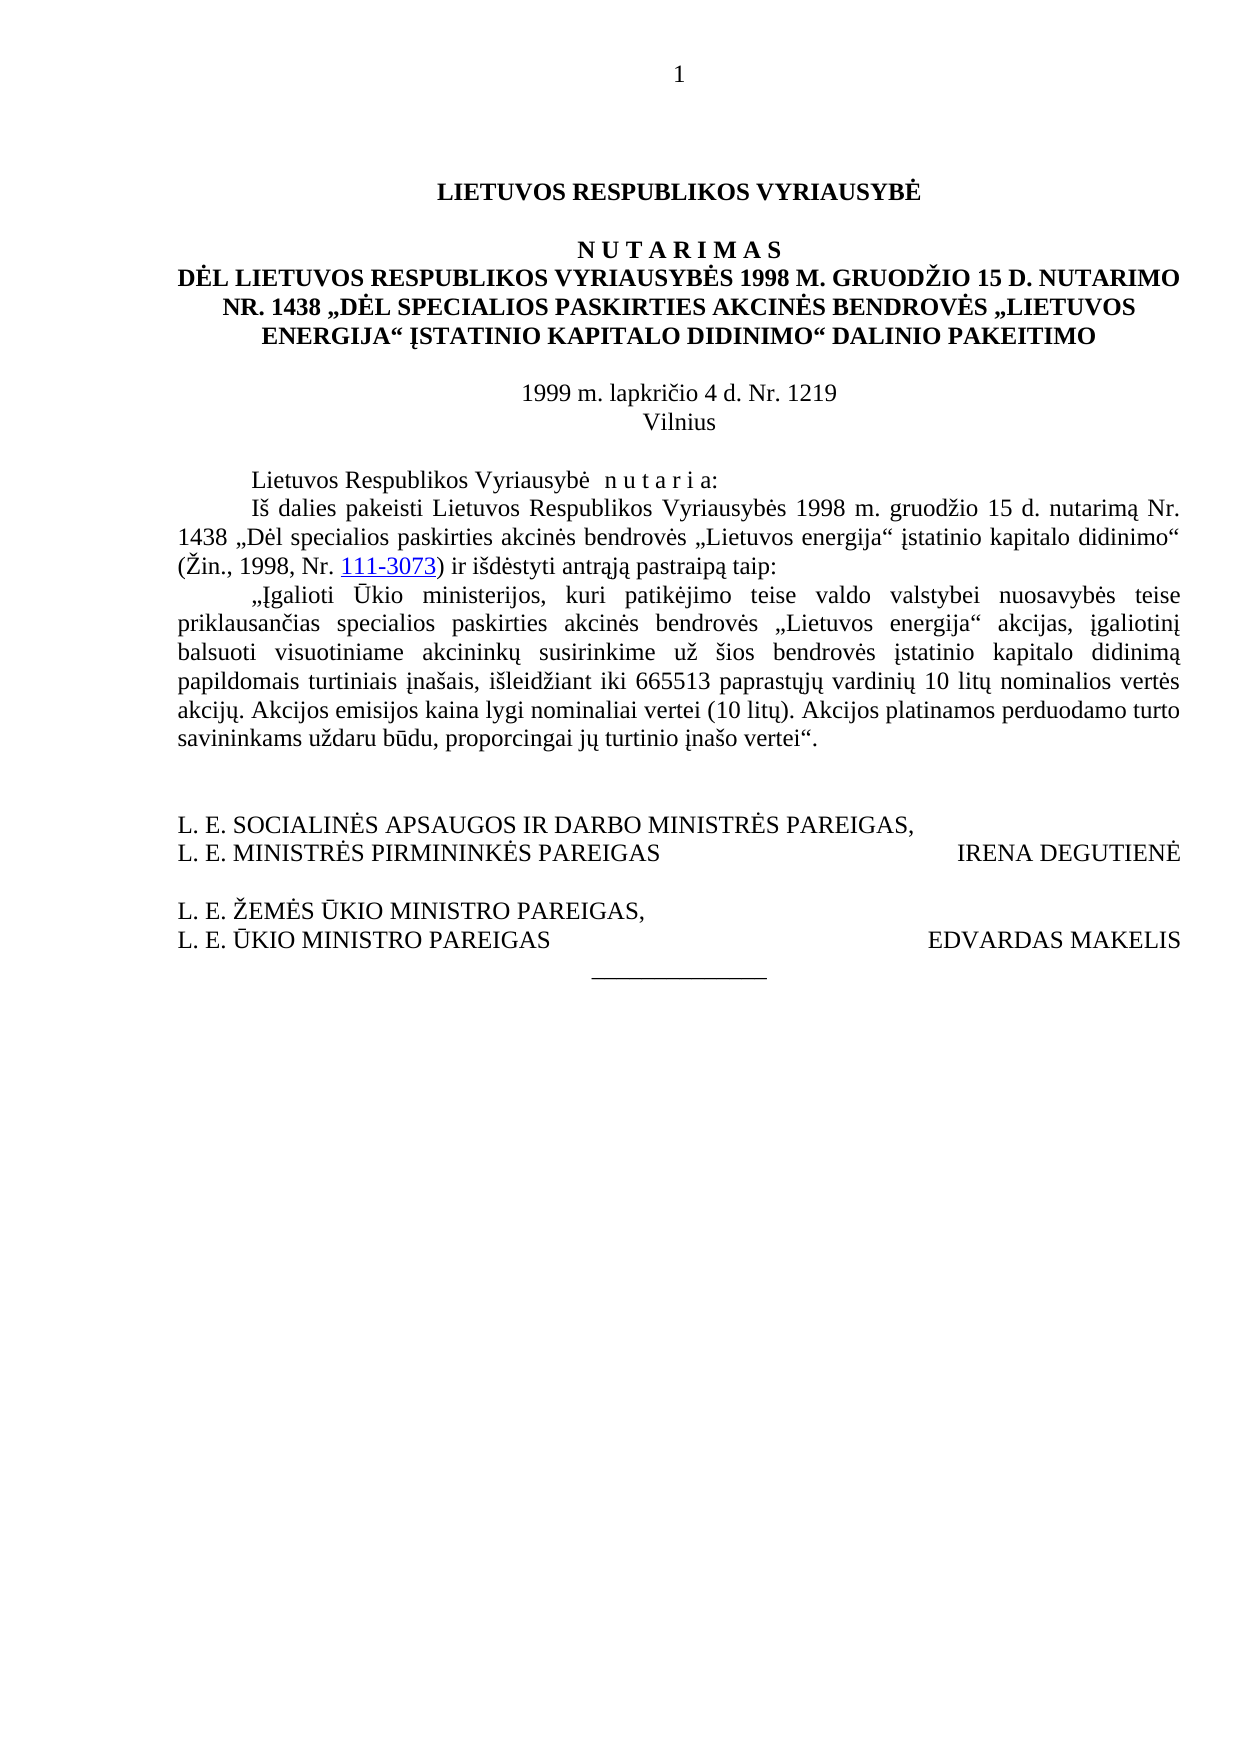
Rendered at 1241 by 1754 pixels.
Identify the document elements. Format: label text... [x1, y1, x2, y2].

text Vilnius [177, 407, 1181, 436]
text L. E. ŪKIO MINISTRO PAREIGAS EDVARDAS MAKELIS [177, 925, 1181, 953]
text 1999 m. lapkričio 4 d. Nr. 1219 [177, 378, 1181, 407]
text DĖL LIETUVOS RESPUBLIKOS VYRIAUSYBĖS 1998 M. GRUODŽIO 15 D. NUTARIMO NR. 1438 „DĖL SPECIALIOS PASKIRTIES AKCINĖS BENDROVĖS „LIETUVOS ENERGIJA“ ĮSTATINIO KAPITALO DIDINIMO“ DALINIO PAKEITIMO [177, 263, 1181, 350]
text L. E. SOCIALINĖS APSAUGOS IR DARBO MINISTRĖS PAREIGAS, [177, 810, 1181, 838]
text L. E. MINISTRĖS PIRMININKĖS PAREIGAS IRENA DEGUTIENĖ [177, 838, 1181, 867]
text ______________ [177, 953, 1181, 982]
text Iš dalies pakeisti Lietuvos Respublikos Vyriausybės 1998 m. gruodžio 15 d. nutarimą Nr. 1438 „Dėl specialios paskirties akcinės bendrovės „Lietuvos energija“ įstatinio kapitalo didinimo“ (Žin., 1998, Nr. 111-3073) ir išdėstyti antrąją pastraipą taip: [177, 493, 1181, 580]
text N U T A R I M A S [177, 235, 1181, 263]
text L. E. ŽEMĖS ŪKIO MINISTRO PAREIGAS, [177, 896, 1181, 925]
text Lietuvos Respublikos Vyriausybė nutaria: [177, 465, 1181, 493]
text LIETUVOS RESPUBLIKOS VYRIAUSYBĖ [177, 177, 1181, 206]
text „Įgalioti Ūkio ministerijos, kuri patikėjimo teise valdo valstybei nuosavybės teise priklausančias specialios paskirties akcinės bendrovės „Lietuvos energija“ akcijas, įgaliotinį balsuoti visuotiniame akcininkų susirinkime už šios bendrovės įstatinio kapitalo didinimą papildomais turtiniais įnašais, išleidžiant iki 665513 paprastųjų vardinių 10 litų nominalios vertės akcijų. Akcijos emisijos kaina lygi nominaliai vertei (10 litų). Akcijos platinamos perduodamo turto savininkams uždaru būdu, proporcingai jų turtinio įnašo vertei“. [177, 580, 1181, 752]
